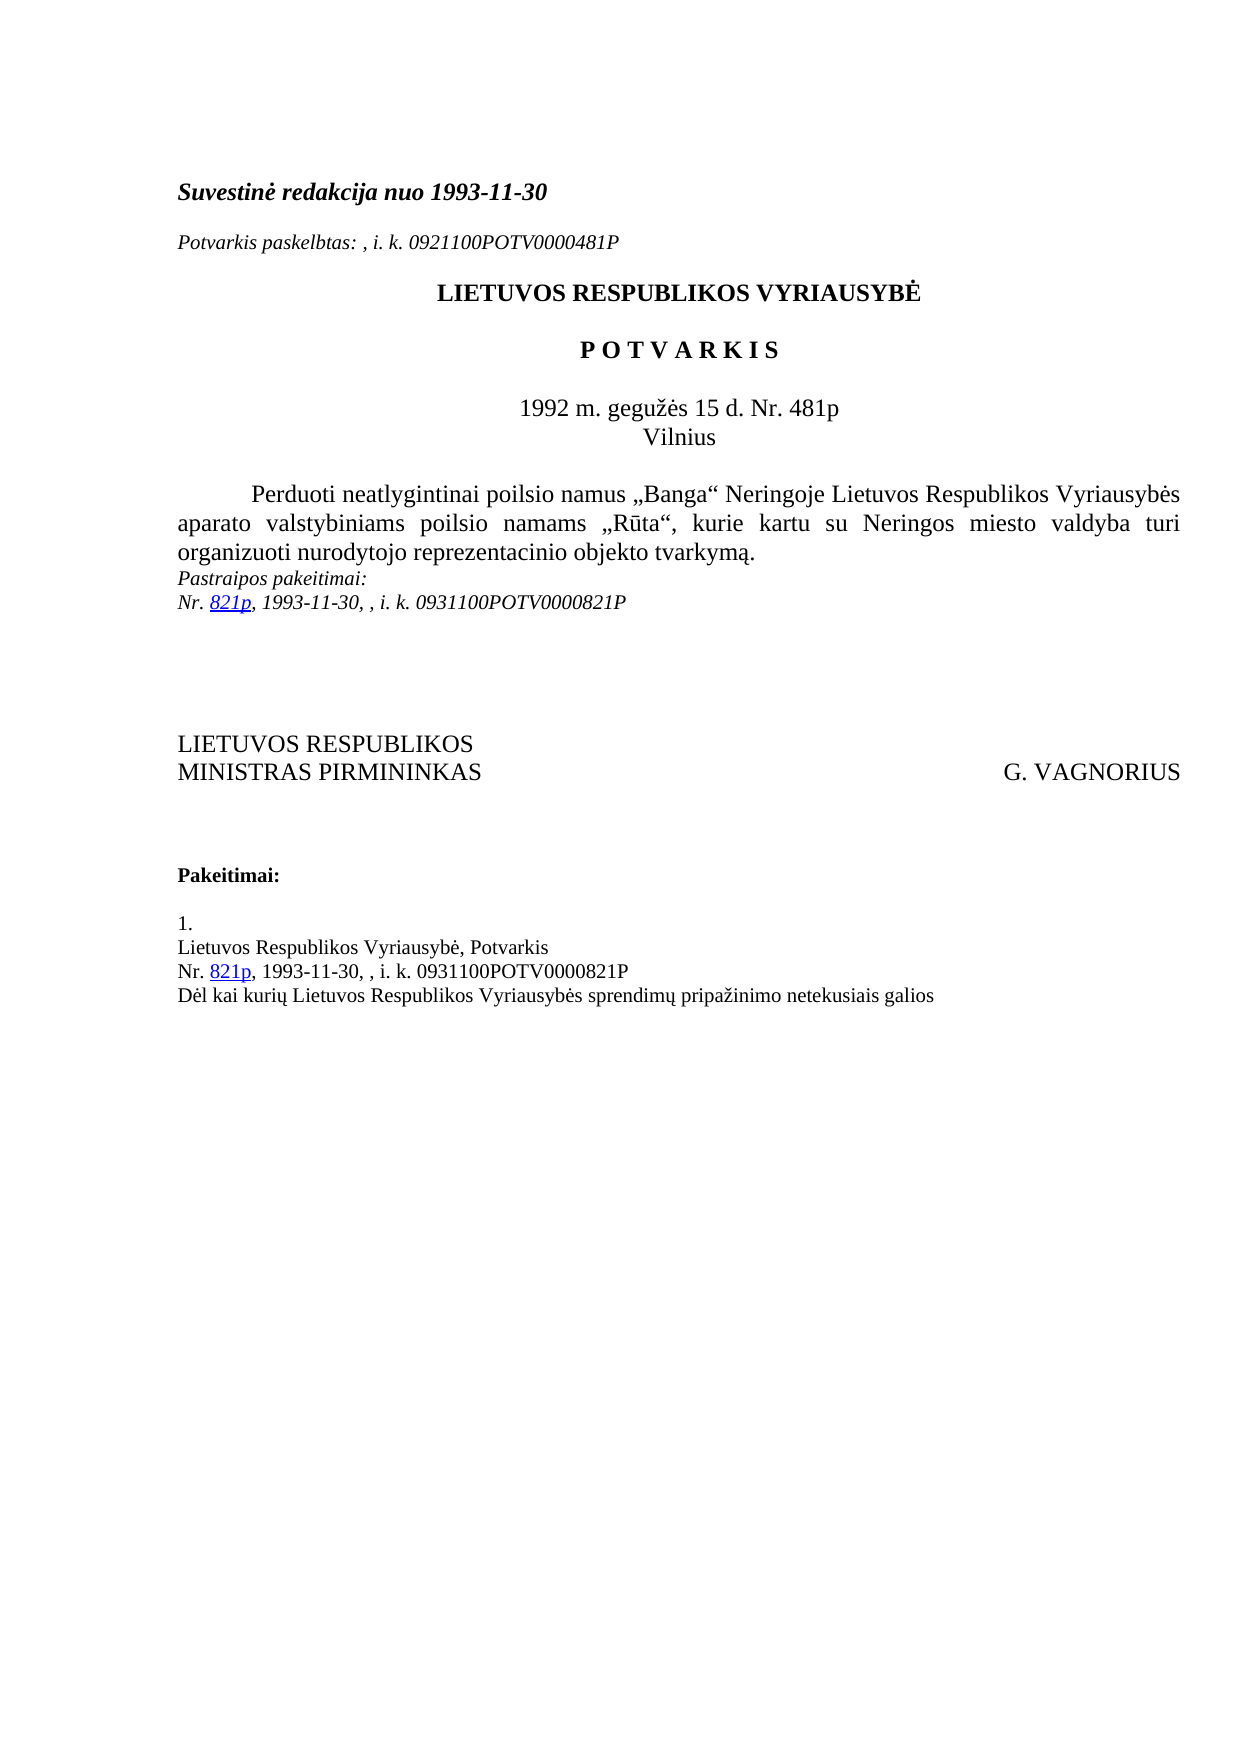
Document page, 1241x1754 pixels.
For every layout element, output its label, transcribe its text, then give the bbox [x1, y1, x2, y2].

text LIETUVOS RESPUBLIKOS VYRIAUSYBĖ [177, 278, 1181, 307]
text Perduoti neatlygintinai poilsio namus „Banga“ Neringoje Lietuvos Respublikos Vyriausybės aparato valstybiniams poilsio namams „Rūta“, kurie kartu su Neringos miesto valdyba turi organizuoti nurodytojo reprezentacinio objekto tvarkymą. [177, 479, 1181, 566]
text LIETUVOS RESPUBLIKOS [177, 729, 1181, 757]
text Suvestinė redakcija nuo 1993-11-30 [177, 177, 1181, 206]
text Nr. 821p, 1993-11-30, , i. k. 0931100POTV0000821P [177, 590, 1181, 614]
text 1. [177, 911, 1181, 935]
text Potvarkis paskelbtas: , i. k. 0921100POTV0000481P [177, 230, 1181, 254]
text Dėl kai kurių Lietuvos Respublikos Vyriausybės sprendimų pripažinimo netekusiais galios [177, 983, 1181, 1007]
text Pakeitimai: [177, 863, 1181, 887]
text MINISTRAS PIRMININKAS G. VAGNORIUS [177, 757, 1181, 786]
text 1992 m. gegužės 15 d. Nr. 481p [177, 393, 1181, 422]
text P O T V A R K I S [177, 336, 1181, 364]
text Lietuvos Respublikos Vyriausybė, Potvarkis [177, 935, 1181, 959]
text Nr. 821p, 1993-11-30, , i. k. 0931100POTV0000821P [177, 959, 1181, 983]
text Vilnius [177, 422, 1181, 451]
text Pastraipos pakeitimai: [177, 566, 1181, 590]
